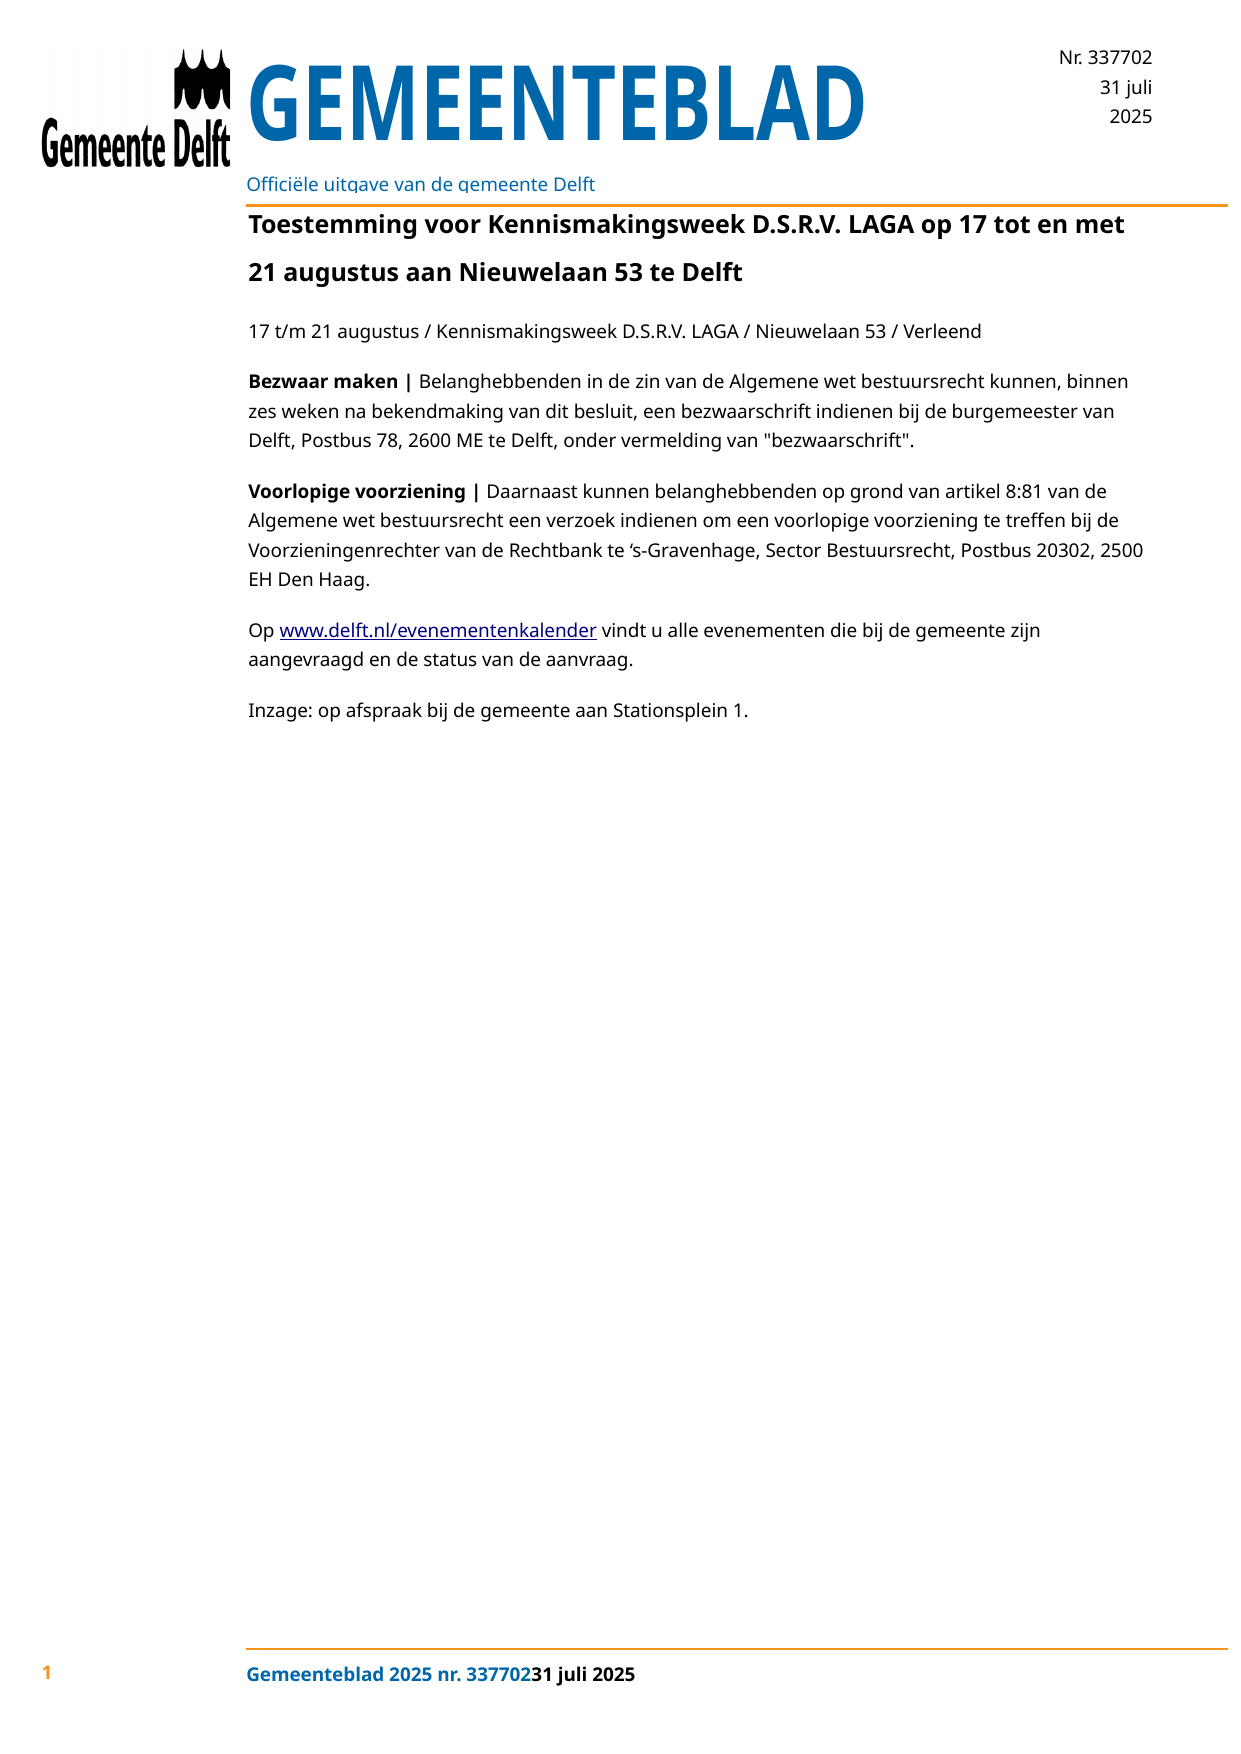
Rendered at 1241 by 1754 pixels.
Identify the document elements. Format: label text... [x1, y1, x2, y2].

text Op www.delft.nl/evenementenkalender vindt u alle evenementen die bij de gemeente zijn aangevraagd en de status van de aanvraag. [248, 617, 1152, 672]
text Bezwaar maken | Belanghebbenden in de zin van de Algemene wet bestuursrecht kunnen, binnen zes weken na bekendmaking van dit besluit, een bezwaarschrift indienen bij de burgemeester van Delft, Postbus 78, 2600 ME te Delft, onder vermelding van "bezwaarschrift". [248, 368, 1152, 453]
text Voorlopige voorziening | Daarnaast kunnen belanghebbenden op grond van artikel 8:81 van de Algemene wet bestuursrecht een verzoek indienen om een voorlopige voorziening te treffen bij de Voorzieningenrechter van de Rechtbank te ‘s-Gravenhage, Sector Bestuursrecht, Postbus 20302, 2500 EH Den Haag. [248, 478, 1152, 592]
text Toestemming voor Kennismakingsweek D.S.R.V. LAGA op 17 tot en met 21 augustus aan Nieuwelaan 53 te Delft [248, 207, 1152, 288]
text 17 t/m 21 augustus / Kennismakingsweek D.S.R.V. LAGA / Nieuwelaan 53 / Verleend [248, 318, 1152, 344]
text Inzage: op afspraak bij de gemeente aan Stationsplein 1. [248, 697, 1152, 723]
picture [41, 47, 231, 172]
